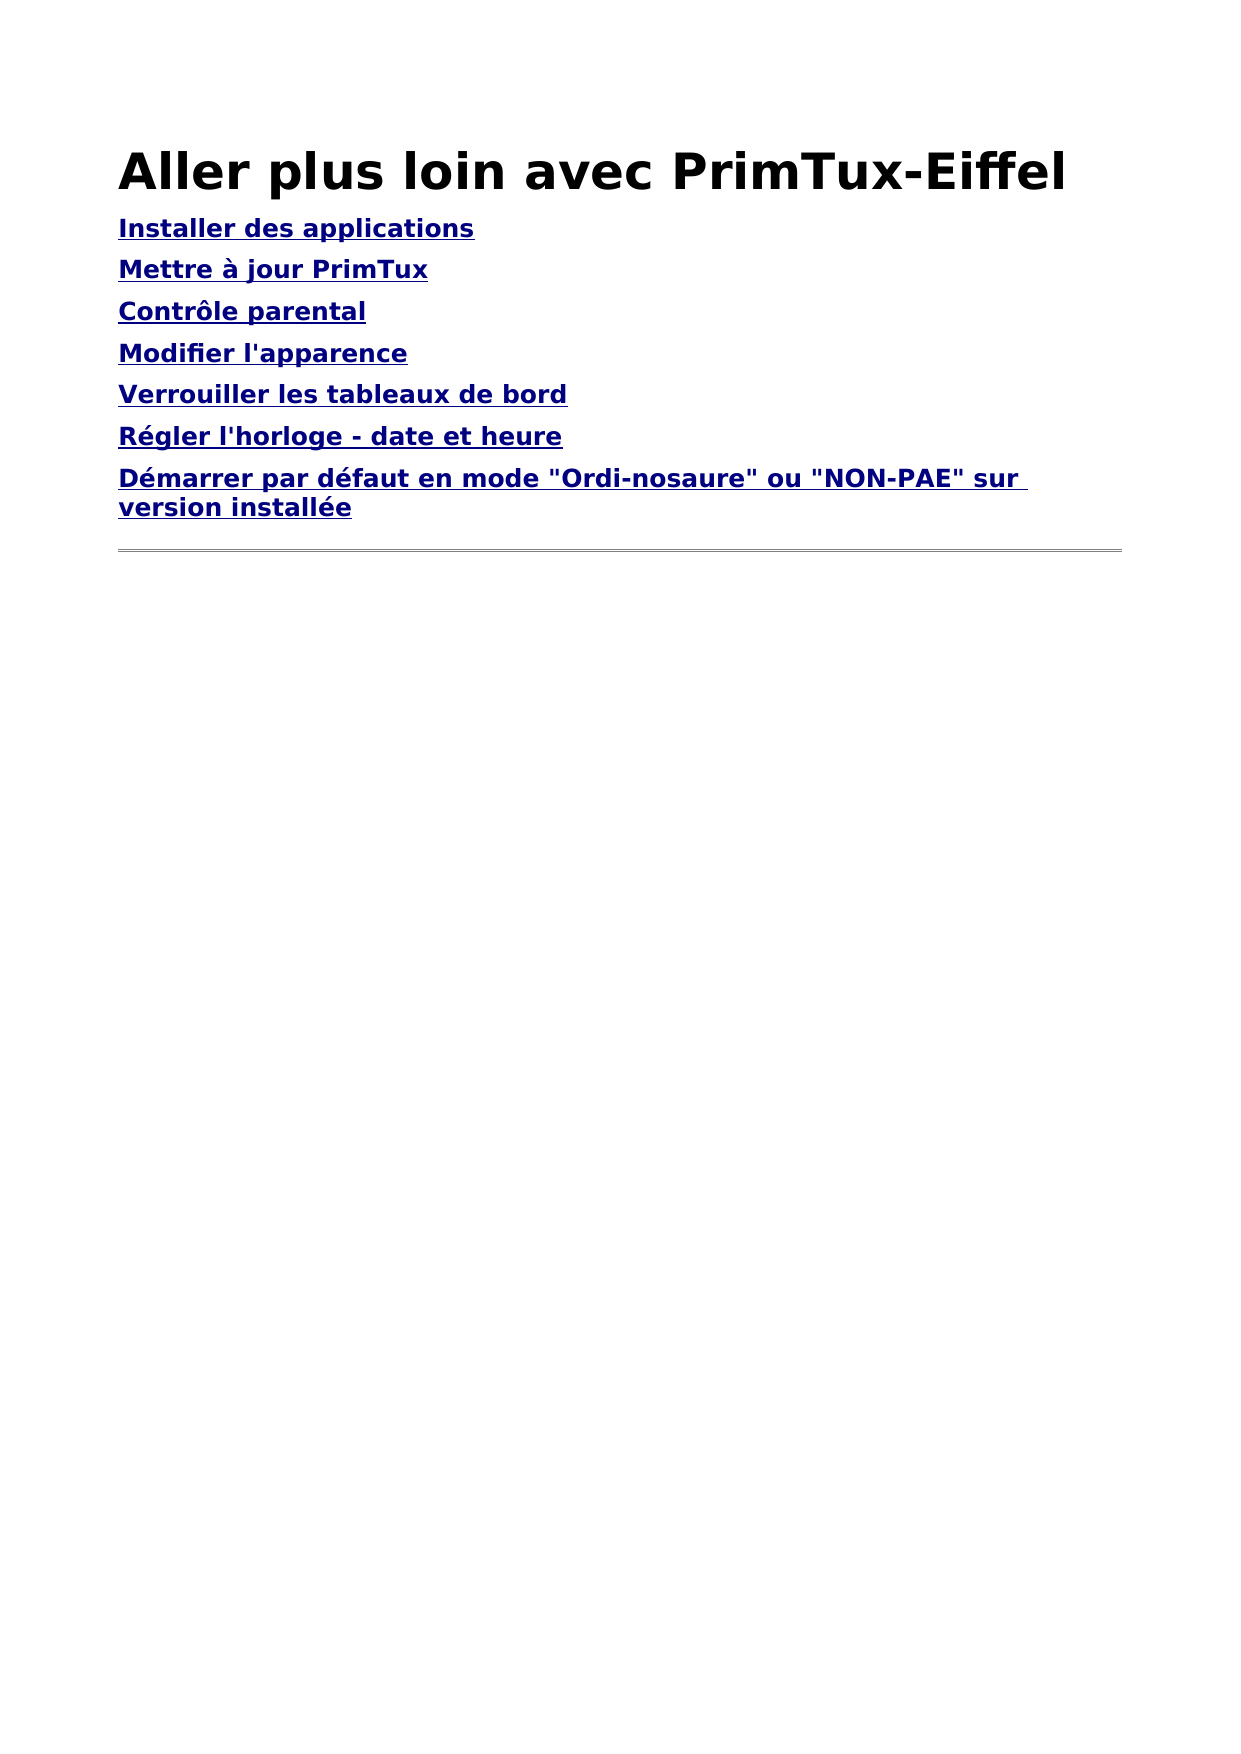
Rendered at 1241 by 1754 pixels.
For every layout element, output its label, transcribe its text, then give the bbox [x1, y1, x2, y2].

text Régler l'horloge - date et heure [118, 422, 1122, 451]
text Démarrer par défaut en mode "Ordi-nosaure" ou "NON-PAE" sur version installée [118, 464, 1122, 522]
text Verrouiller les tableaux de bord [118, 381, 1122, 410]
subtitle Aller plus loin avec PrimTux-Eiffel [118, 143, 1122, 201]
text Contrôle parental [118, 297, 1122, 326]
text Installer des applications [118, 214, 1122, 243]
text Mettre à jour PrimTux [118, 256, 1122, 285]
text Modifier l'apparence [118, 339, 1122, 368]
